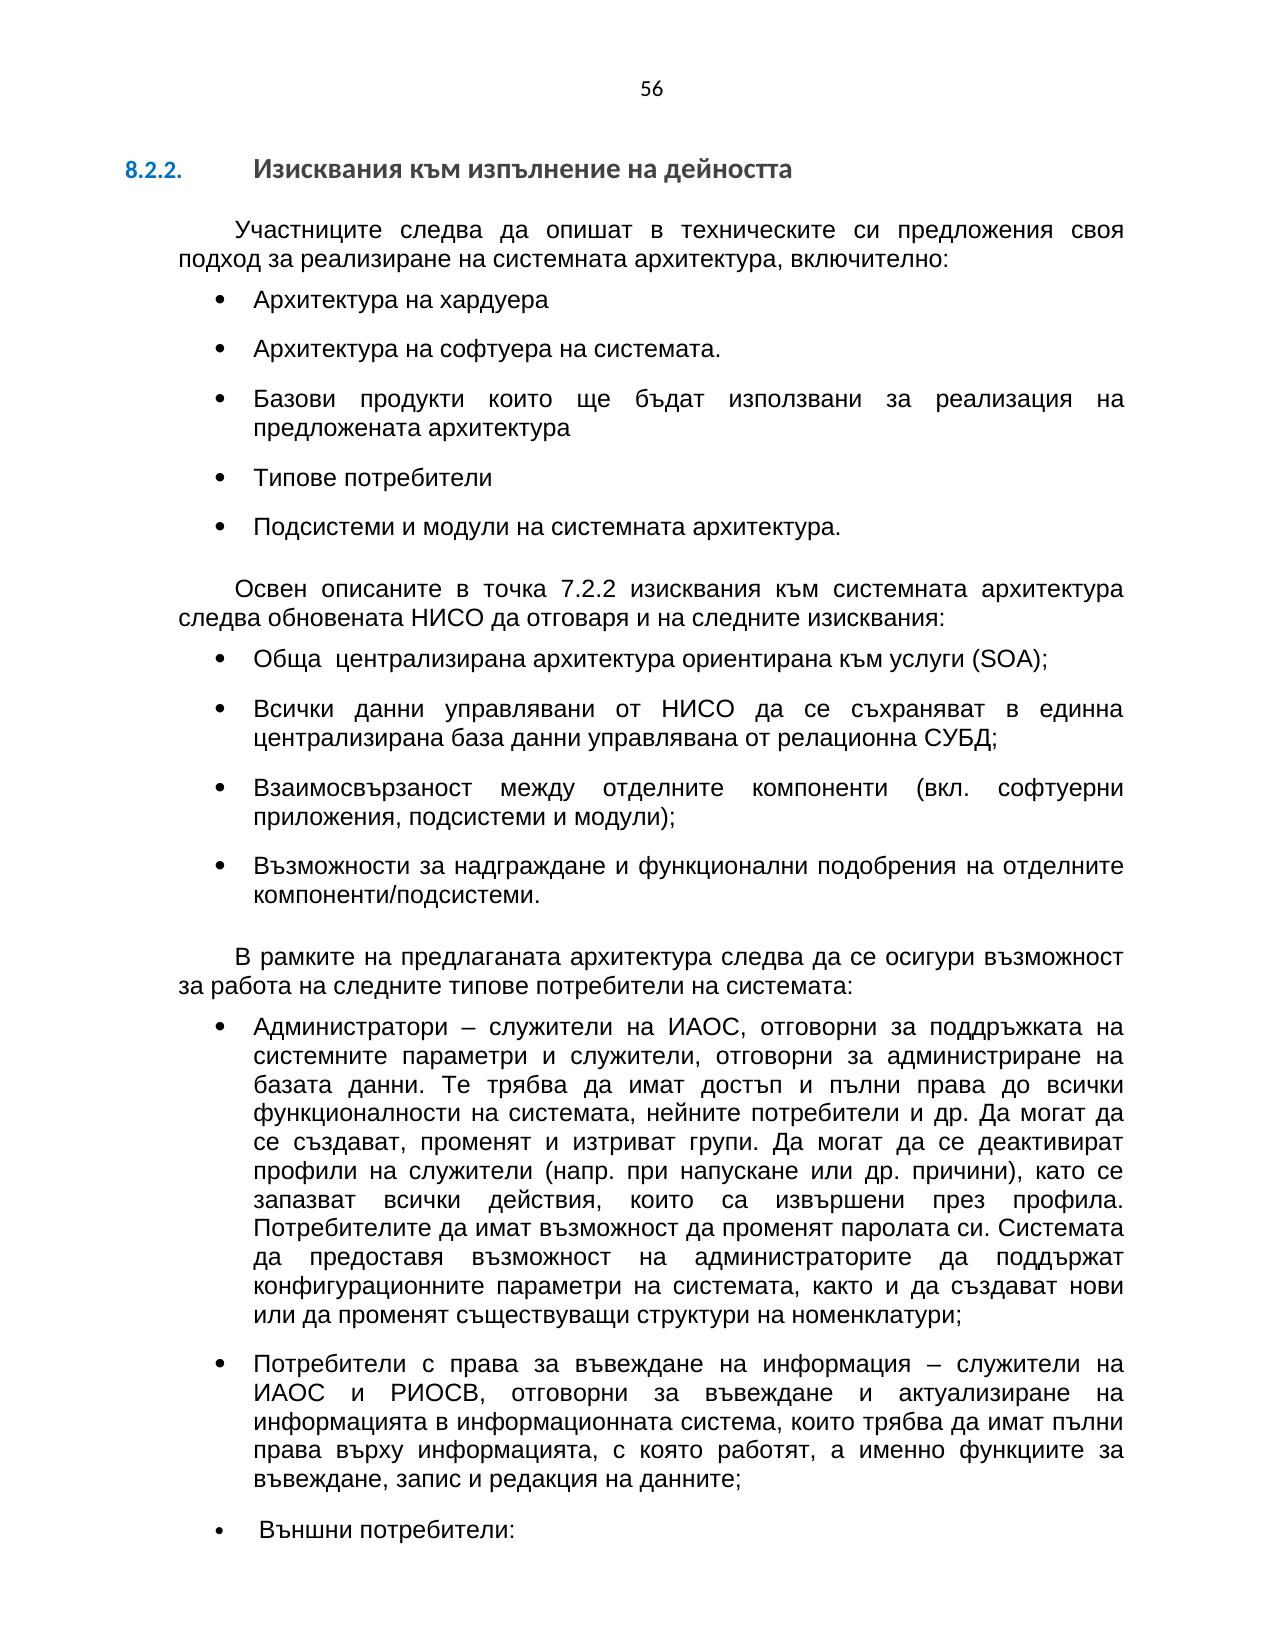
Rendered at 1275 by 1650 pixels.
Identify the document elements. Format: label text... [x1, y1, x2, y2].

subtitle Изисквания към изпълнение на дейността [125, 150, 1125, 186]
list Типове потребители [216, 463, 1125, 491]
list Архитектура на софтуера на системата. [216, 334, 1125, 363]
list Администратори – служители на ИАОС, отговорни за поддръжката на системните параметри и служители, отговорни за администриране на базата данни. Те трябва да имат достъп и пълни права до всички функционалности на системата, нейните потребители и др. Да могат да се създават, променят и изтриват групи. Да могат да се деактивират профили на служители (напр. при напускане или др. причини), като се запазват всички действия, които са извършени през профила. Потребителите да имат възможност да променят паролата си. Системата да предоставя възможност на администраторите да поддържат конфигурационните параметри на системата, както и да създават нови или да променят съществуващи структури на номенклатури; [216, 1012, 1125, 1328]
list Подсистеми и модули на системната архитектура. [216, 512, 1125, 541]
text Освен описаните в точка 7.2.2 изисквания към системната архитектура следва обновената НИСО да отговаря и на следните изисквания: [178, 574, 1125, 632]
list Архитектура на хардуера [216, 285, 1125, 314]
list Взаимосвързаност между отделните компоненти (вкл. софтуерни приложения, подсистеми и модули); [216, 773, 1125, 830]
list Обща централизирана архитектура ориентирана към услуги (SOA); [216, 644, 1125, 673]
list Възможности за надграждане и функционални подобрения на отделните компоненти/подсистеми. [216, 851, 1125, 909]
list Потребители с права за въвеждане на информация – служители на ИАОС и РИОСВ, отговорни за въвеждане и актуализиране на информацията в информационната система, които трябва да имат пълни права върху информацията, с която работят, а именно функциите за въвеждане, запис и редакция на данните; [216, 1349, 1125, 1493]
list Всички данни управлявани от НИСО да се съхраняват в единна централизирана база данни управлявана от релационна СУБД; [216, 694, 1125, 752]
list Външни потребители: [216, 1514, 1125, 1544]
list Базови продукти които ще бъдат използвани за реализация на предложената архитектура [216, 384, 1125, 442]
text Участниците следва да опишат в техническите си предложения своя подход за реализиране на системната архитектура, включително: [178, 215, 1125, 272]
text В рамките на предлаганата архитектура следва да се осигури възможност за работа на следните типове потребители на системата: [178, 942, 1125, 999]
